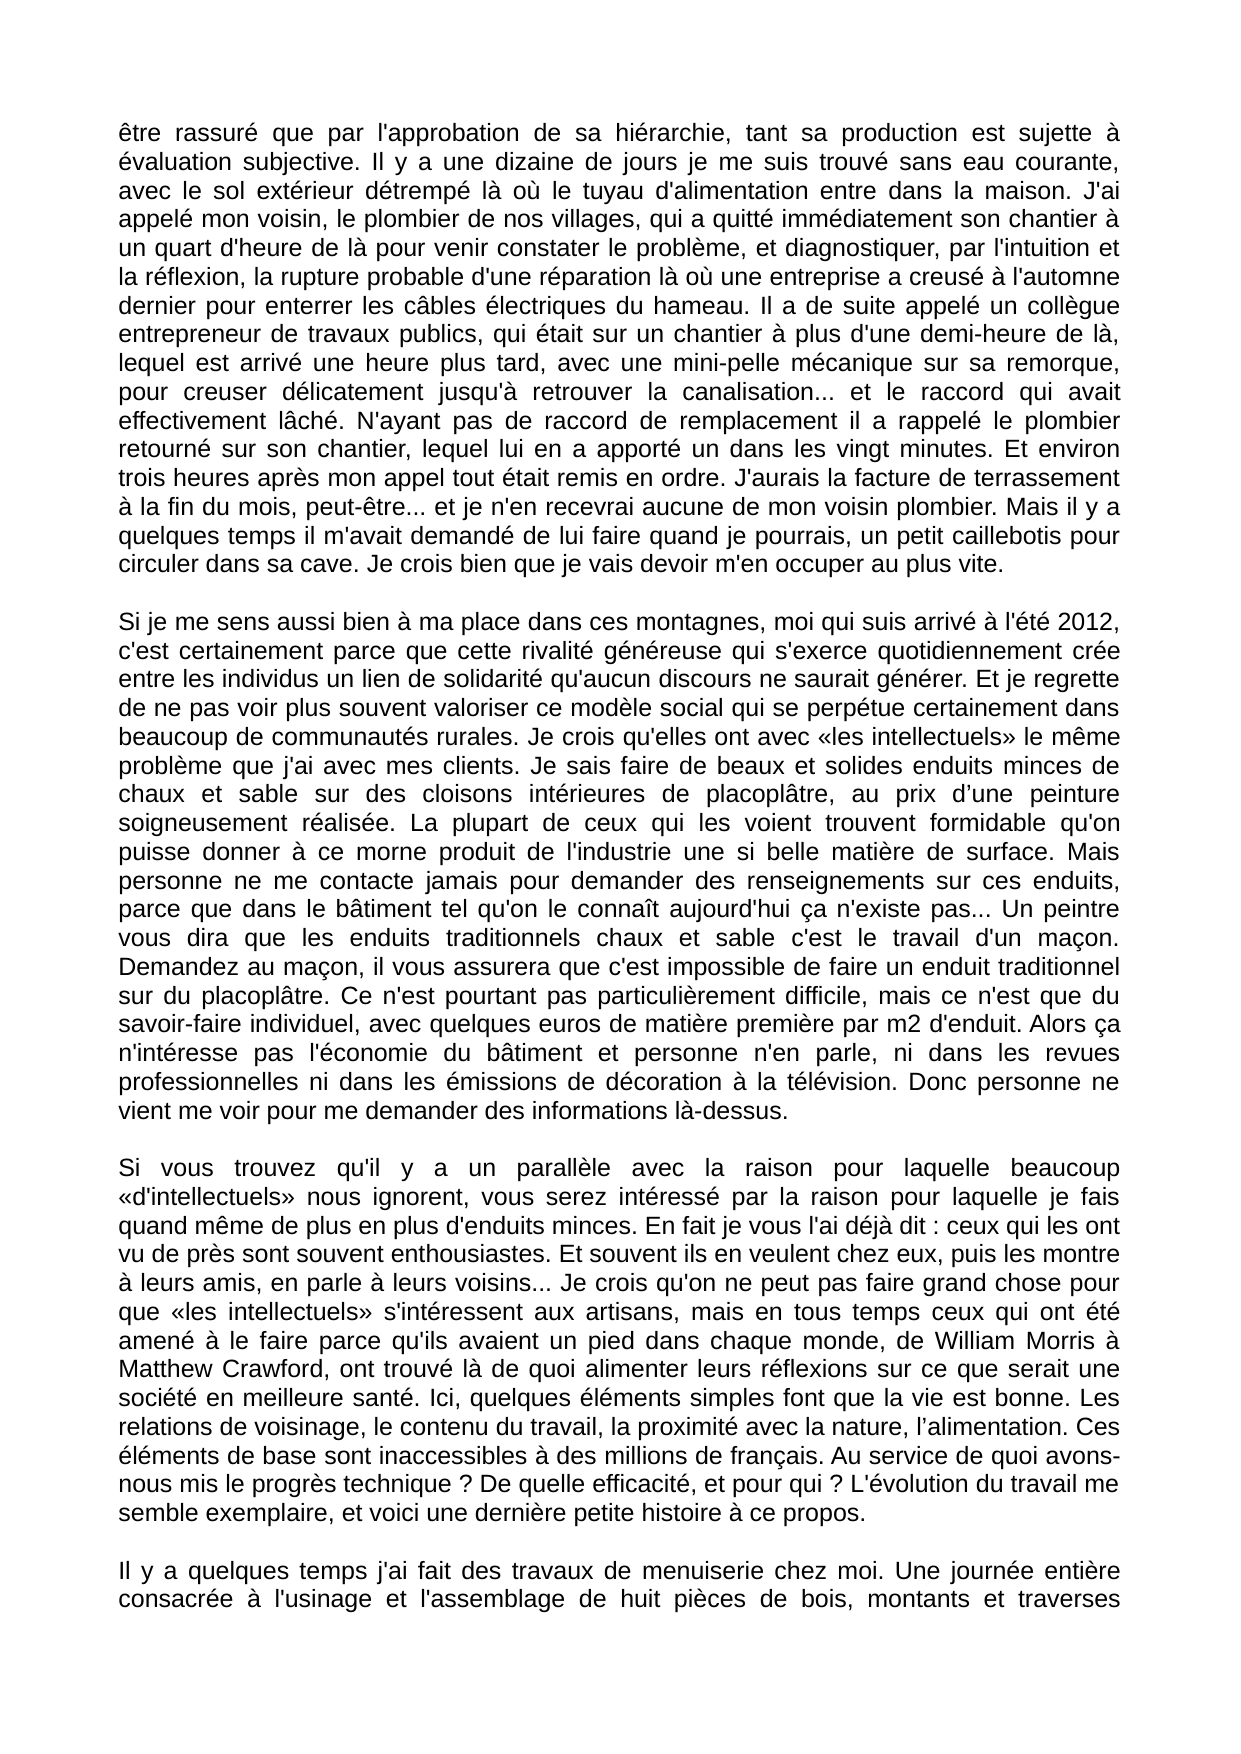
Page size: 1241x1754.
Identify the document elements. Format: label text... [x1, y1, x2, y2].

text être rassuré que par l'approbation de sa hiérarchie, tant sa production est sujette à évaluation subjective. Il y a une dizaine de jours je me suis trouvé sans eau courante, avec le sol extérieur détrempé là où le tuyau d'alimentation entre dans la maison. J'ai appelé mon voisin, le plombier de nos villages, qui a quitté immédiatement son chantier à un quart d'heure de là pour venir constater le problème, et diagnostiquer, par l'intuition et la réflexion, la rupture probable d'une réparation là où une entreprise a creusé à l'automne dernier pour enterrer les câbles électriques du hameau. Il a de suite appelé un collègue entrepreneur de travaux publics, qui était sur un chantier à plus d'une demi-heure de là, lequel est arrivé une heure plus tard, avec une mini-pelle mécanique sur sa remorque, pour creuser délicatement jusqu'à retrouver la canalisation... et le raccord qui avait effectivement lâché. N'ayant pas de raccord de remplacement il a rappelé le plombier retourné sur son chantier, lequel lui en a apporté un dans les vingt minutes. Et environ trois heures après mon appel tout était remis en ordre. J'aurais la facture de terrassement à la fin du mois, peut-être... et je n'en recevrai aucune de mon voisin plombier. Mais il y a quelques temps il m'avait demandé de lui faire quand je pourrais, un petit caillebotis pour circuler dans sa cave. Je crois bien que je vais devoir m'en occuper au plus vite. [118, 118, 1122, 578]
text Si je me sens aussi bien à ma place dans ces montagnes, moi qui suis arrivé à l'été 2012, c'est certainement parce que cette rivalité généreuse qui s'exerce quotidiennement crée entre les individus un lien de solidarité qu'aucun discours ne saurait générer. Et je regrette de ne pas voir plus souvent valoriser ce modèle social qui se perpétue certainement dans beaucoup de communautés rurales. Je crois qu'elles ont avec «les intellectuels» le même problème que j'ai avec mes clients. Je sais faire de beaux et solides enduits minces de chaux et sable sur des cloisons intérieures de placoplâtre, au prix d’une peinture soigneusement réalisée. La plupart de ceux qui les voient trouvent formidable qu'on puisse donner à ce morne produit de l'industrie une si belle matière de surface. Mais personne ne me contacte jamais pour demander des renseignements sur ces enduits, parce que dans le bâtiment tel qu'on le connaît aujourd'hui ça n'existe pas... Un peintre vous dira que les enduits traditionnels chaux et sable c'est le travail d'un maçon. Demandez au maçon, il vous assurera que c'est impossible de faire un enduit traditionnel sur du placoplâtre. Ce n'est pourtant pas particulièrement difficile, mais ce n'est que du savoir-faire individuel, avec quelques euros de matière première par m2 d'enduit. Alors ça n'intéresse pas l'économie du bâtiment et personne n'en parle, ni dans les revues professionnelles ni dans les émissions de décoration à la télévision. Donc personne ne vient me voir pour me demander des informations là-dessus. [118, 607, 1122, 1124]
text Si vous trouvez qu'il y a un parallèle avec la raison pour laquelle beaucoup «d'intellectuels» nous ignorent, vous serez intéressé par la raison pour laquelle je fais quand même de plus en plus d'enduits minces. En fait je vous l'ai déjà dit : ceux qui les ont vu de près sont souvent enthousiastes. Et souvent ils en veulent chez eux, puis les montre à leurs amis, en parle à leurs voisins... Je crois qu'on ne peut pas faire grand chose pour que «les intellectuels» s'intéressent aux artisans, mais en tous temps ceux qui ont été amené à le faire parce qu'ils avaient un pied dans chaque monde, de William Morris à Matthew Crawford, ont trouvé là de quoi alimenter leurs réflexions sur ce que serait une société en meilleure santé. Ici, quelques éléments simples font que la vie est bonne. Les relations de voisinage, le contenu du travail, la proximité avec la nature, l’alimentation. Ces éléments de base sont inaccessibles à des millions de français. Au service de quoi avons-nous mis le progrès technique ? De quelle efficacité, et pour qui ? L'évolution du travail me semble exemplaire, et voici une dernière petite histoire à ce propos. [118, 1153, 1122, 1527]
text Il y a quelques temps j'ai fait des travaux de menuiserie chez moi. Une journée entière consacrée à l'usinage et l'assemblage de huit pièces de bois, montants et traverses [118, 1556, 1122, 1613]
